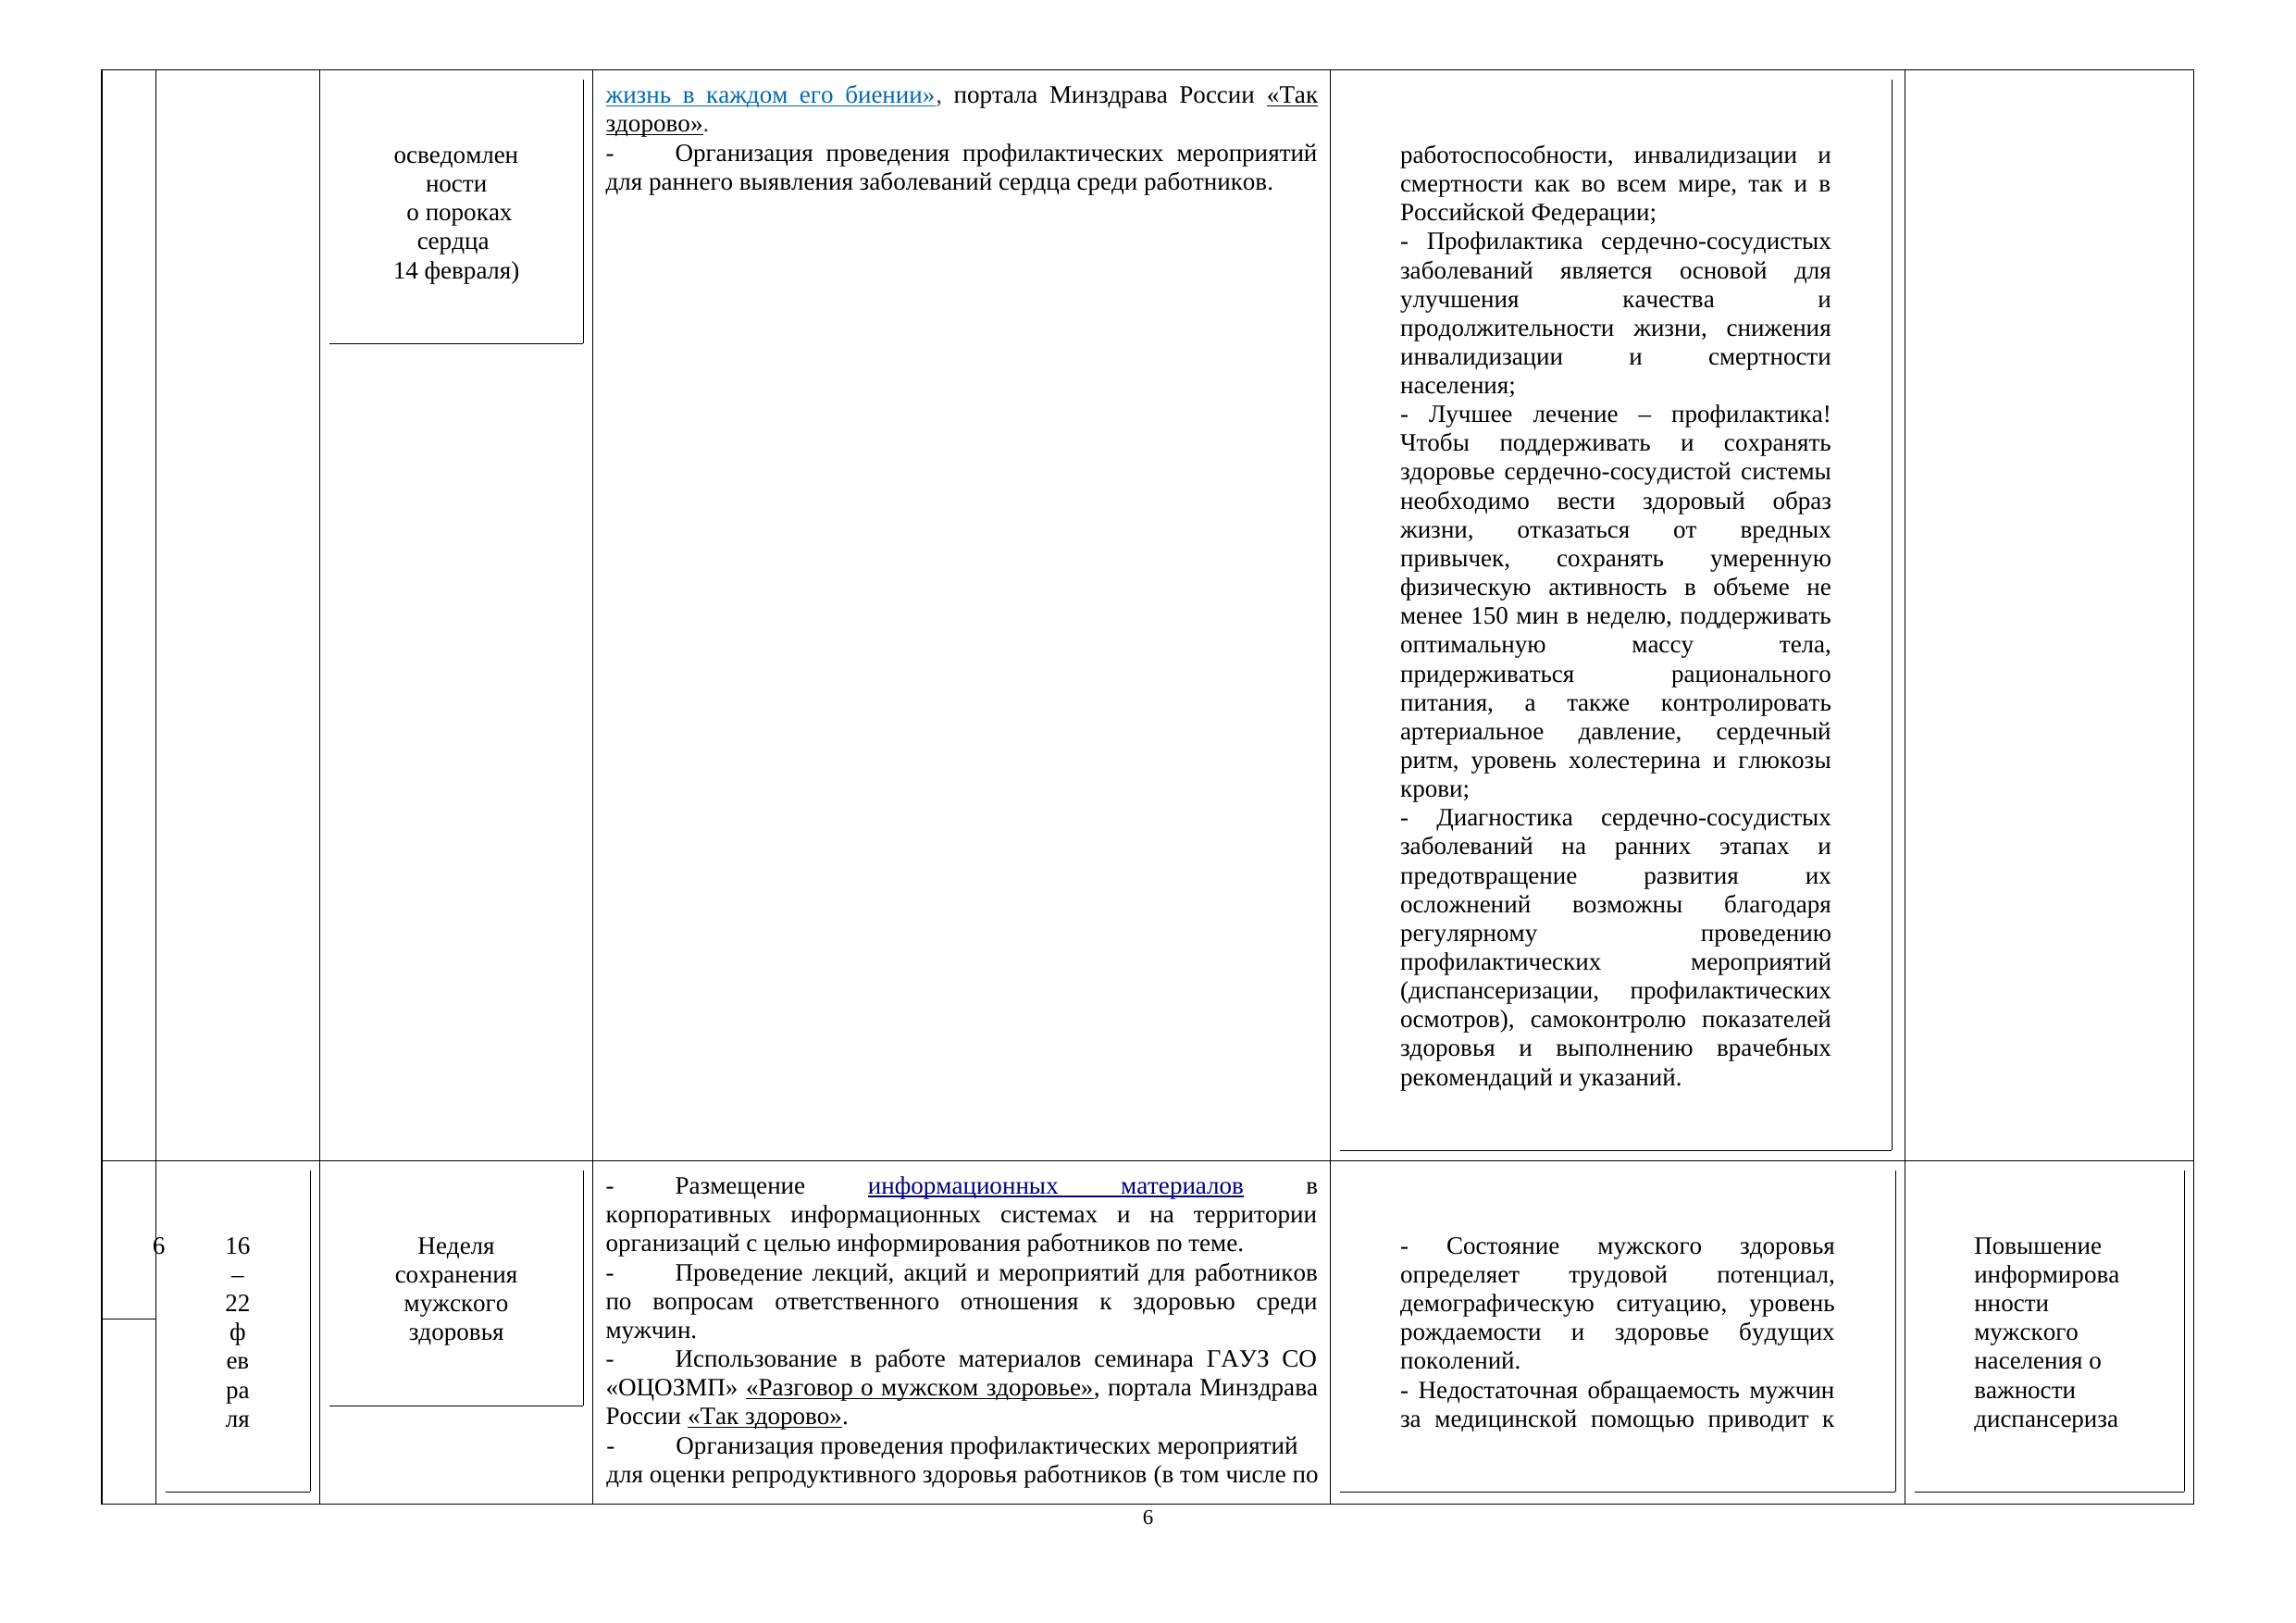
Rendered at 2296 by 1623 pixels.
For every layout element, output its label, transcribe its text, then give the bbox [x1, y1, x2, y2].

table_cell - Состояние мужского здоровья определяет трудовой потенциал, демографическую ситуацию, уровень рождаемости и здоровье будущих поколений. - Недостаточная обращаемость мужчин за медицинской помощью приводит к [1331, 1161, 1905, 1504]
table_cell 16 – 22 февраля [156, 1161, 319, 1504]
table_cell 9 – 15 февраля [156, 70, 319, 1160]
table_cell Неделя сохранения мужского здоровья [320, 1161, 592, 1504]
table_cell Повышение информированности мужского населения о важности диспансериза [1905, 1161, 2193, 1504]
table_cell [1905, 70, 2193, 1160]
table_cell осведомленности о пороках сердца 14 февраля) [320, 70, 592, 1160]
table_cell - Размещение информационных материалов в корпоративных информационных системах и на территории организаций с целью информирования работников по теме. - Проведение лекций, акций и мероприятий для работников по вопросам ответственного отношения к здоровью среди мужчин. - Использование в работе материалов семинара ГАУЗ СО «ОЦОЗМП» «Разговор о мужском здоровье», портала Минздрава России «Так здорово». - Организация проведения профилактических мероприятий для оценки репродуктивного здоровья работников (в том числе по [593, 1161, 1330, 1504]
table_cell жизнь в каждом его биении», портала Минздрава России «Так здорово». - Организация проведения профилактических мероприятий для раннего выявления заболеваний сердца среди работников. [593, 70, 1330, 204]
table_cell 5 [103, 70, 155, 1160]
table_cell работоспособности, инвалидизации и смертности как во всем мире, так и в Российской Федерации; - Профилактика сердечно-сосудистых заболеваний является основой для улучшения качества и продолжительности жизни, снижения инвалидизации и смертности населения; - Лучшее лечение – профилактика! Чтобы поддерживать и сохранять здоровье сердечно-сосудистой системы необходимо вести здоровый образ жизни, отказаться от вредных привычек, сохранять умеренную физическую активность в объеме не менее 150 мин в неделю, поддерживать оптимальную массу тела, придерживаться рационального питания, а также контролировать артериальное давление, сердечный ритм, уровень холестерина и глюкозы крови; - Диагностика сердечно-сосудистых заболеваний на ранних этапах и предотвращение развития их осложнений возможны благодаря регулярному проведению профилактических мероприятий (диспансеризации, профилактических осмотров), самоконтролю показателей здоровья и выполнению врачебных рекомендаций и указаний. [1331, 70, 1905, 1160]
table_cell [593, 204, 1330, 1160]
table_cell 6 [103, 1319, 155, 1504]
table_cell 6 [103, 1161, 155, 1319]
